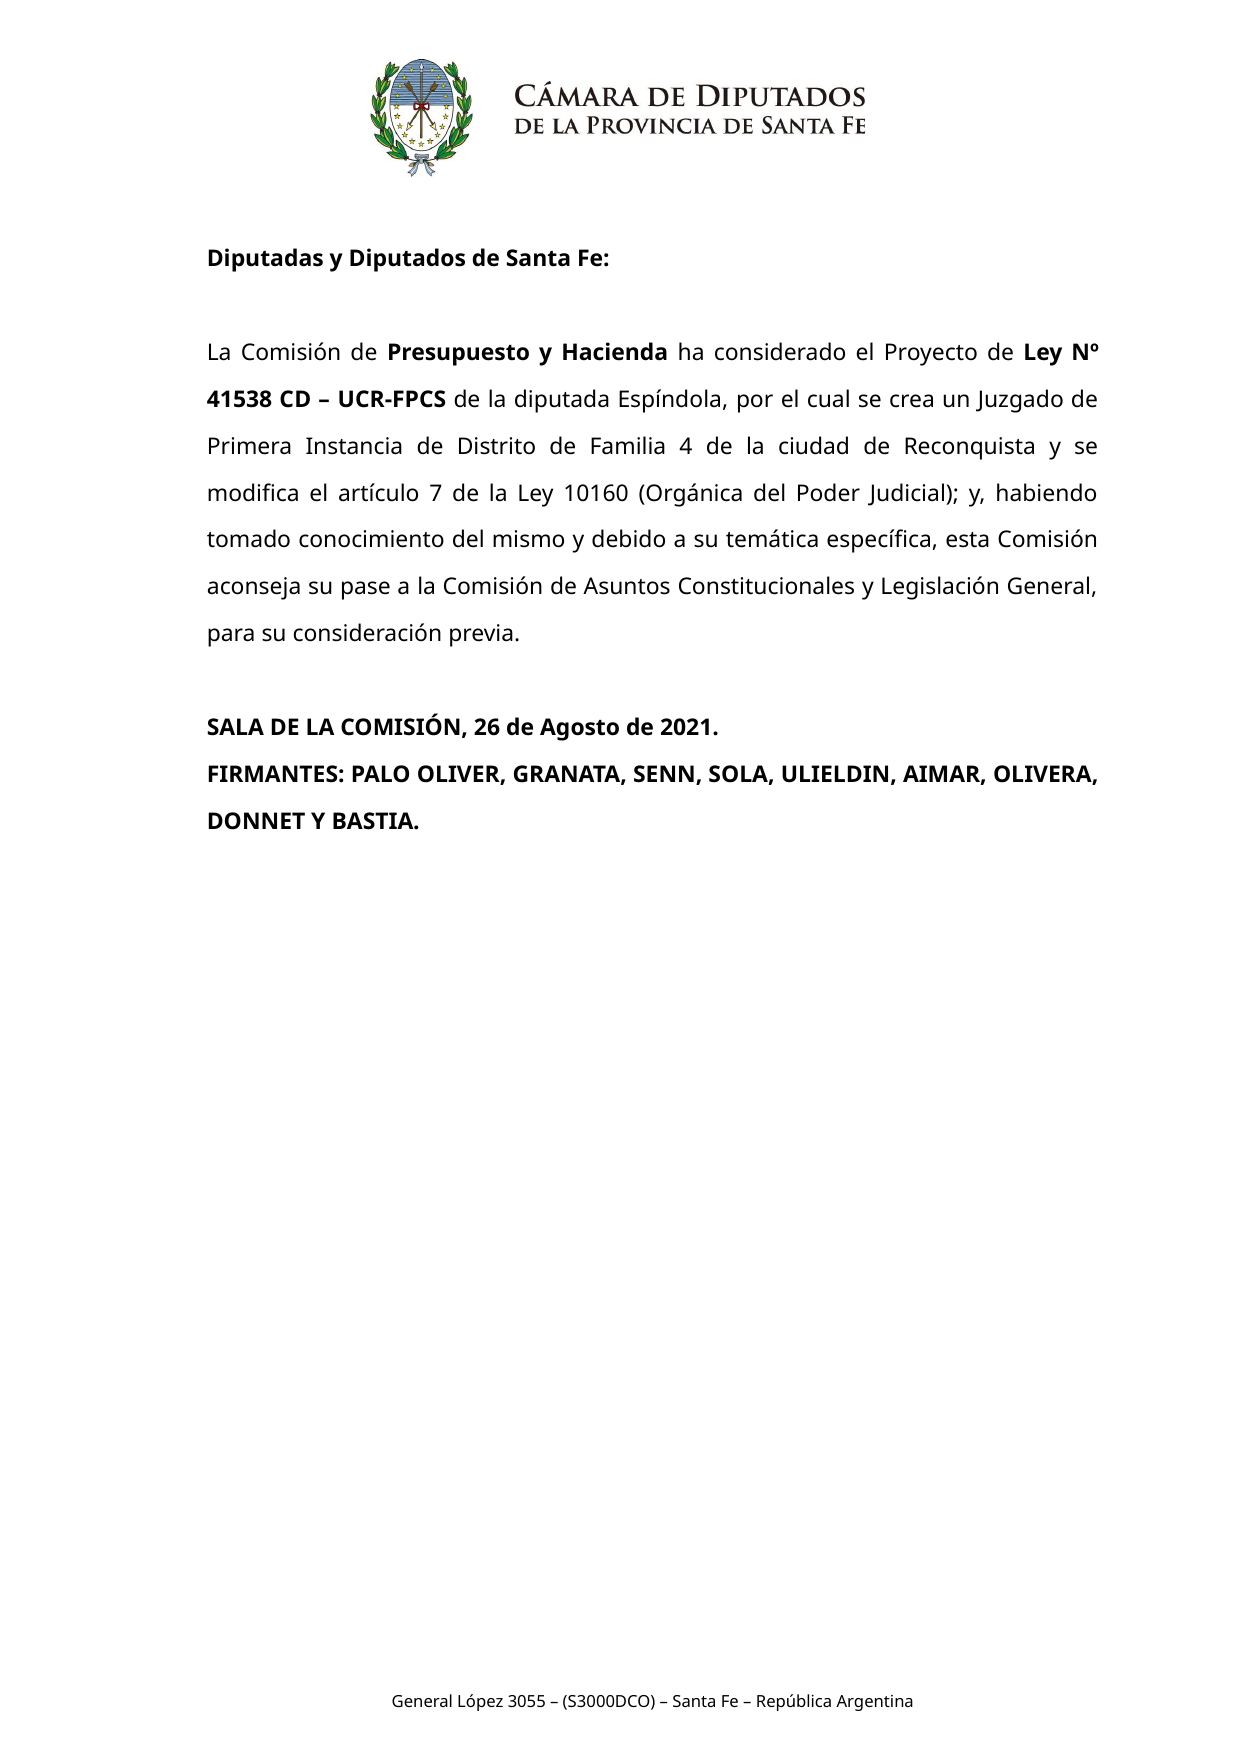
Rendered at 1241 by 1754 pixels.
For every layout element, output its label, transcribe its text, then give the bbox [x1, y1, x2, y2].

text La Comisión de Presupuesto y Hacienda ha considerado el Proyecto de Ley Nº 41538 CD – UCR-FPCS de la diputada Espíndola, por el cual se crea un Juzgado de Primera Instancia de Distrito de Familia 4 de la ciudad de Reconquista y se modifica el artículo 7 de la Ley 10160 (Orgánica del Poder Judicial); y, habiendo tomado conocimiento del mismo y debido a su temática específica, esta Comisión aconseja su pase a la Comisión de Asuntos Constitucionales y Legislación General, para su consideración previa. [207, 336, 1099, 648]
text Diputadas y Diputados de Santa Fe: [207, 242, 1099, 273]
text SALA DE LA COMISIÓN, 26 de Agosto de 2021. [207, 711, 1099, 742]
picture [370, 59, 866, 181]
text FIRMANTES: PALO OLIVER, GRANATA, SENN, SOLA, ULIELDIN, AIMAR, OLIVERA, DONNET Y BASTIA. [207, 758, 1099, 836]
